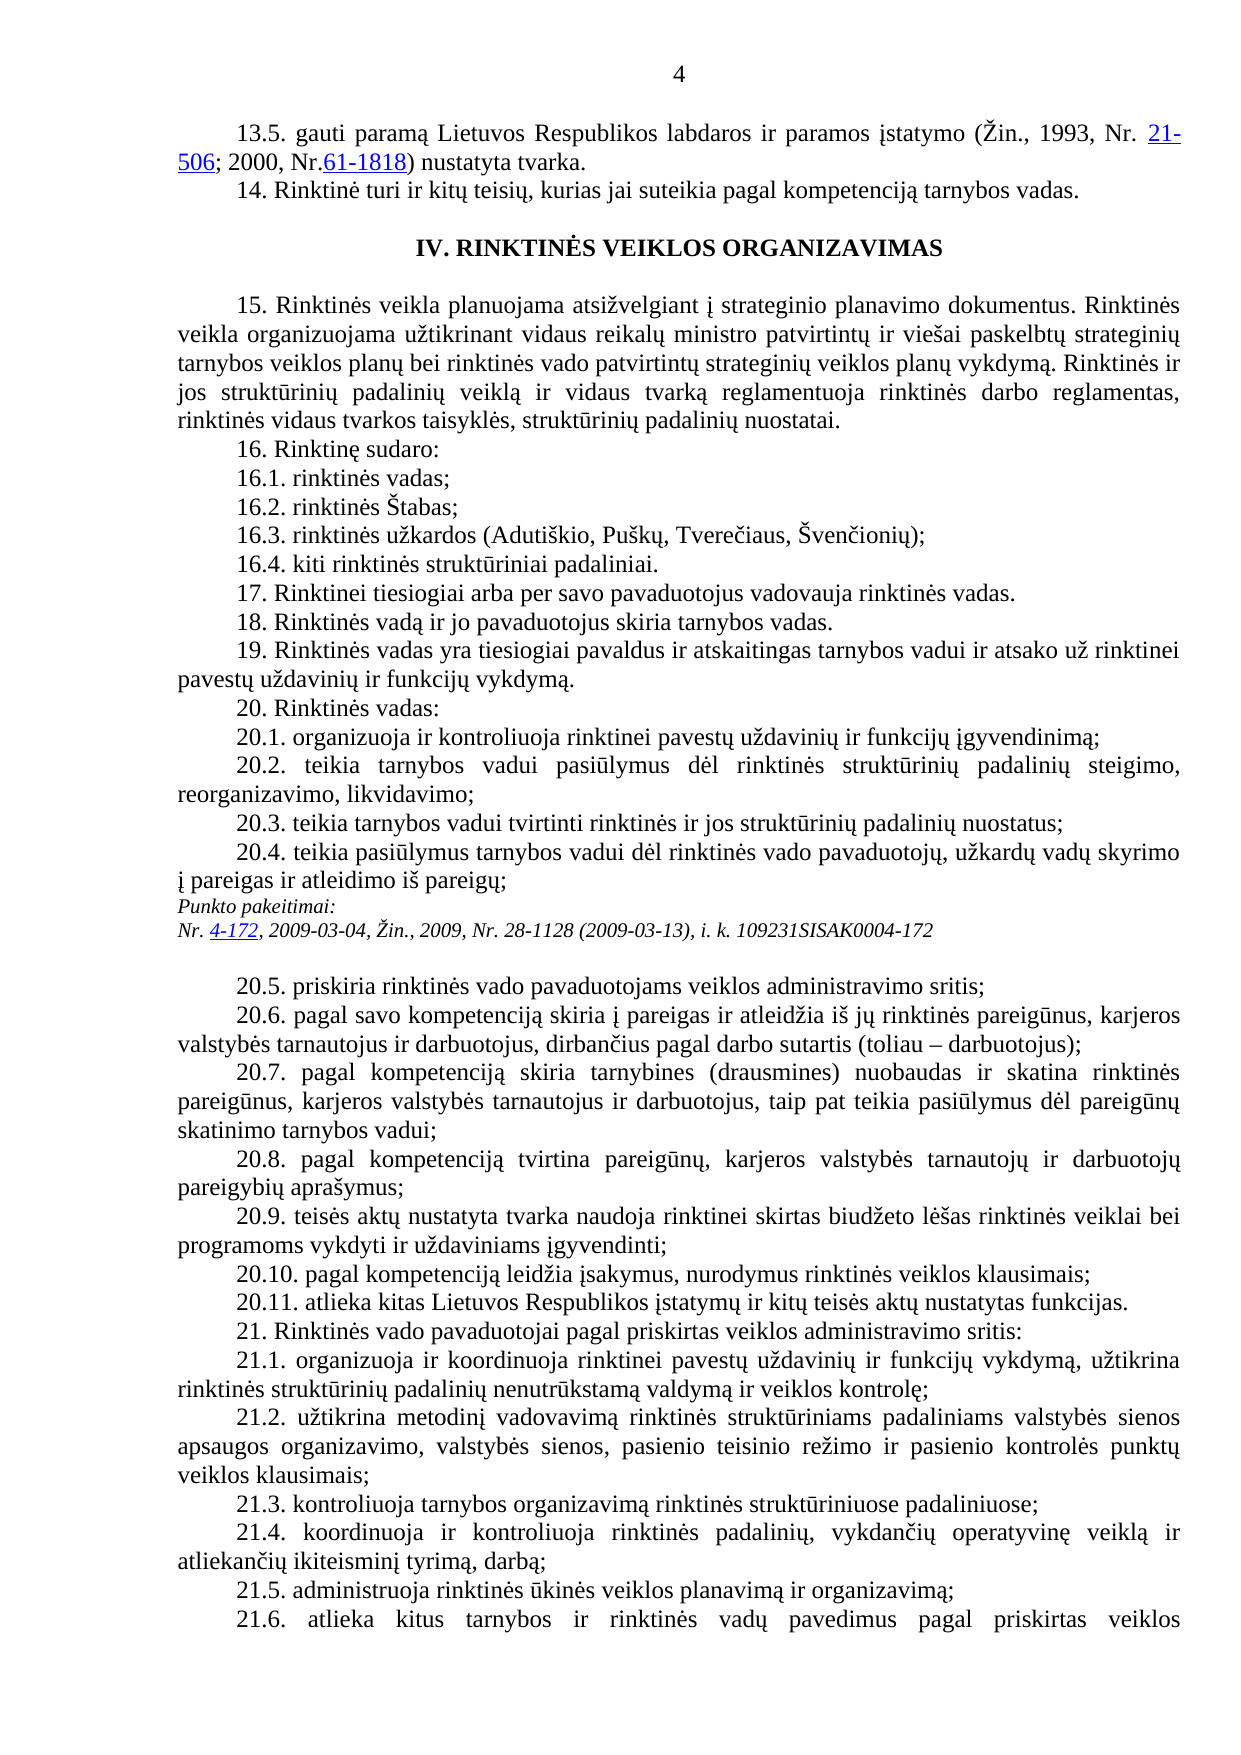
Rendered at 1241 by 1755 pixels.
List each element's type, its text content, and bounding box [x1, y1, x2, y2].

text 21. Rinktinės vado pavaduotojai pagal priskirtas veiklos administravimo sritis: [177, 1316, 1181, 1345]
text 21.2. užtikrina metodinį vadovavimą rinktinės struktūriniams padaliniams valstybės sienos apsaugos organizavimo, valstybės sienos, pasienio teisinio režimo ir pasienio kontrolės punktų veiklos klausimais; [177, 1402, 1181, 1489]
text 21.3. kontroliuoja tarnybos organizavimą rinktinės struktūriniuose padaliniuose; [177, 1489, 1181, 1517]
text 20.4. teikia pasiūlymus tarnybos vadui dėl rinktinės vado pavaduotojų, užkardų vadų skyrimo į pareigas ir atleidimo iš pareigų; [177, 837, 1181, 894]
text 21.6. atlieka kitus tarnybos ir rinktinės vadų pavedimus pagal priskirtas veiklos [177, 1604, 1181, 1632]
text 20.5. priskiria rinktinės vado pavaduotojams veiklos administravimo sritis; [177, 971, 1181, 1000]
text 20.1. organizuoja ir kontroliuoja rinktinei pavestų uždavinių ir funkcijų įgyvendinimą; [177, 722, 1181, 751]
text 21.1. organizuoja ir koordinuoja rinktinei pavestų uždavinių ir funkcijų vykdymą, užtikrina rinktinės struktūrinių padalinių nenutrūkstamą valdymą ir veiklos kontrolę; [177, 1345, 1181, 1402]
text 14. Rinktinė turi ir kitų teisių, kurias jai suteikia pagal kompetenciją tarnybos vadas. [177, 176, 1181, 204]
text 20.2. teikia tarnybos vadui pasiūlymus dėl rinktinės struktūrinių padalinių steigimo, reorganizavimo, likvidavimo; [177, 751, 1181, 808]
text 20.10. pagal kompetenciją leidžia įsakymus, nurodymus rinktinės veiklos klausimais; [177, 1259, 1181, 1287]
text 21.5. administruoja rinktinės ūkinės veiklos planavimą ir organizavimą; [177, 1575, 1181, 1604]
text 16.1. rinktinės vadas; [177, 463, 1181, 492]
text 13.5. gauti paramą Lietuvos Respublikos labdaros ir paramos įstatymo (Žin., 1993, Nr. 21-506; 2000, Nr.61-1818) nustatyta tvarka. [177, 118, 1181, 176]
text IV. RINKTINĖS VEIKLOS ORGANIZAVIMAS [177, 233, 1181, 262]
text 17. Rinktinei tiesiogiai arba per savo pavaduotojus vadovauja rinktinės vadas. [177, 578, 1181, 607]
text 18. Rinktinės vadą ir jo pavaduotojus skiria tarnybos vadas. [177, 607, 1181, 636]
text 16.4. kiti rinktinės struktūriniai padaliniai. [177, 549, 1181, 578]
text 16. Rinktinę sudaro: [177, 434, 1181, 463]
text 20.3. teikia tarnybos vadui tvirtinti rinktinės ir jos struktūrinių padalinių nuostatus; [177, 808, 1181, 837]
text 20.11. atlieka kitas Lietuvos Respublikos įstatymų ir kitų teisės aktų nustatytas funkcijas. [177, 1287, 1181, 1316]
text Nr. 4-172, 2009-03-04, Žin., 2009, Nr. 28-1128 (2009-03-13), i. k. 109231SISAK0004-172 [177, 918, 1181, 942]
text 16.3. rinktinės užkardos (Adutiškio, Puškų, Tverečiaus, Švenčionių); [177, 521, 1181, 549]
text 20.9. teisės aktų nustatyta tvarka naudoja rinktinei skirtas biudžeto lėšas rinktinės veiklai bei programoms vykdyti ir uždaviniams įgyvendinti; [177, 1201, 1181, 1259]
text 20. Rinktinės vadas: [177, 693, 1181, 722]
text 20.7. pagal kompetenciją skiria tarnybines (drausmines) nuobaudas ir skatina rinktinės pareigūnus, karjeros valstybės tarnautojus ir darbuotojus, taip pat teikia pasiūlymus dėl pareigūnų skatinimo tarnybos vadui; [177, 1057, 1181, 1144]
text 16.2. rinktinės Štabas; [177, 492, 1181, 521]
text 21.4. koordinuoja ir kontroliuoja rinktinės padalinių, vykdančių operatyvinę veiklą ir atliekančių ikiteisminį tyrimą, darbą; [177, 1517, 1181, 1575]
text 19. Rinktinės vadas yra tiesiogiai pavaldus ir atskaitingas tarnybos vadui ir atsako už rinktinei pavestų uždavinių ir funkcijų vykdymą. [177, 636, 1181, 693]
text 20.6. pagal savo kompetenciją skiria į pareigas ir atleidžia iš jų rinktinės pareigūnus, karjeros valstybės tarnautojus ir darbuotojus, dirbančius pagal darbo sutartis (toliau – darbuotojus); [177, 1000, 1181, 1057]
text 20.8. pagal kompetenciją tvirtina pareigūnų, karjeros valstybės tarnautojų ir darbuotojų pareigybių aprašymus; [177, 1144, 1181, 1201]
text 15. Rinktinės veikla planuojama atsižvelgiant į strateginio planavimo dokumentus. Rinktinės veikla organizuojama užtikrinant vidaus reikalų ministro patvirtintų ir viešai paskelbtų strateginių tarnybos veiklos planų bei rinktinės vado patvirtintų strateginių veiklos planų vykdymą. Rinktinės ir jos struktūrinių padalinių veiklą ir vidaus tvarką reglamentuoja rinktinės darbo reglamentas, rinktinės vidaus tvarkos taisyklės, struktūrinių padalinių nuostatai. [177, 291, 1181, 434]
text Punkto pakeitimai: [177, 894, 1181, 918]
